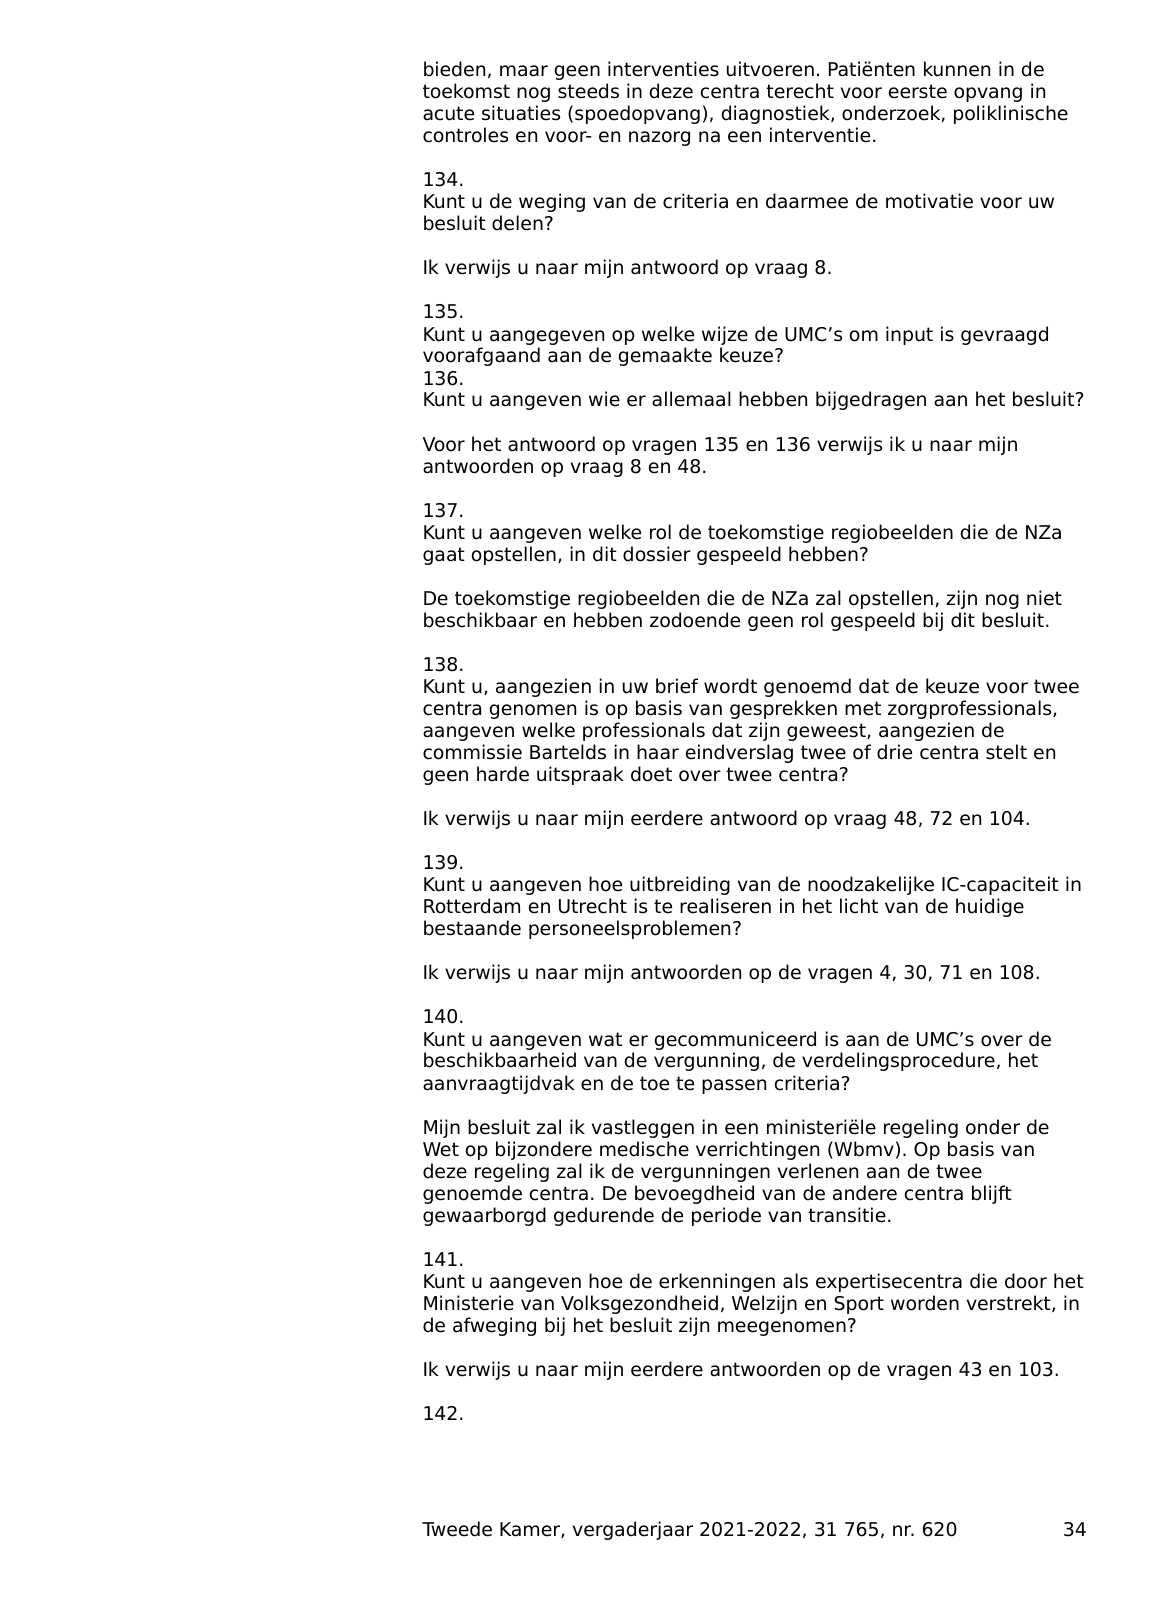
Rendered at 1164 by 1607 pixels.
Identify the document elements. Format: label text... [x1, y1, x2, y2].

text 139. [422, 852, 1087, 874]
text Ik verwijs u naar mijn eerdere antwoorden op de vragen 43 en 103. [422, 1359, 1087, 1381]
text Mijn besluit zal ik vastleggen in een ministeriële regeling onder de Wet op bijzondere medische verrichtingen (Wbmv). Op basis van deze regeling zal ik de vergunningen verlenen aan de twee genoemde centra. De bevoegdheid van de andere centra blijft gewaarborgd gedurende de periode van transitie. [422, 1117, 1087, 1226]
text Kunt u de weging van de criteria en daarmee de motivatie voor uw besluit delen? [422, 191, 1087, 235]
text Ik verwijs u naar mijn antwoord op vraag 8. [422, 257, 1087, 279]
text Kunt u aangeven wat er gecommuniceerd is aan de UMC’s over de beschikbaarheid van de vergunning, de verdelingsprocedure, het aanvraagtijdvak en de toe te passen criteria? [422, 1028, 1087, 1094]
text 136. [422, 367, 1087, 389]
text bieden, maar geen interventies uitvoeren. Patiënten kunnen in de toekomst nog steeds in deze centra terecht voor eerste opvang in acute situaties (spoedopvang), diagnostiek, onderzoek, poliklinische controles en voor- en nazorg na een interventie. [422, 59, 1087, 147]
text Ik verwijs u naar mijn antwoorden op de vragen 4, 30, 71 en 108. [422, 962, 1087, 984]
text Kunt u aangegeven op welke wijze de UMC’s om input is gevraagd voorafgaand aan de gemaakte keuze? [422, 323, 1087, 367]
text Kunt u aangeven hoe de erkenningen als expertisecentra die door het Ministerie van Volksgezondheid, Welzijn en Sport worden verstrekt, in de afweging bij het besluit zijn meegenomen? [422, 1271, 1087, 1337]
text Kunt u aangeven welke rol de toekomstige regiobeelden die de NZa gaat opstellen, in dit dossier gespeeld hebben? [422, 522, 1087, 566]
text Ik verwijs u naar mijn eerdere antwoord op vraag 48, 72 en 104. [422, 808, 1087, 830]
text 140. [422, 1006, 1087, 1028]
text 134. [422, 169, 1087, 191]
text 135. [422, 301, 1087, 323]
text 141. [422, 1249, 1087, 1271]
text Kunt u, aangezien in uw brief wordt genoemd dat de keuze voor twee centra genomen is op basis van gesprekken met zorgprofessionals, aangeven welke professionals dat zijn geweest, aangezien de commissie Bartelds in haar eindverslag twee of drie centra stelt en geen harde uitspraak doet over twee centra? [422, 676, 1087, 786]
text De toekomstige regiobeelden die de NZa zal opstellen, zijn nog niet beschikbaar en hebben zodoende geen rol gespeeld bij dit besluit. [422, 588, 1087, 632]
text 138. [422, 654, 1087, 676]
text Kunt u aangeven wie er allemaal hebben bijgedragen aan het besluit? [422, 389, 1087, 411]
text Voor het antwoord op vragen 135 en 136 verwijs ik u naar mijn antwoorden op vraag 8 en 48. [422, 433, 1087, 477]
text Kunt u aangeven hoe uitbreiding van de noodzakelijke IC-capaciteit in Rotterdam en Utrecht is te realiseren in het licht van de huidige bestaande personeelsproblemen? [422, 874, 1087, 940]
text 137. [422, 500, 1087, 522]
text 142. [422, 1403, 1087, 1425]
